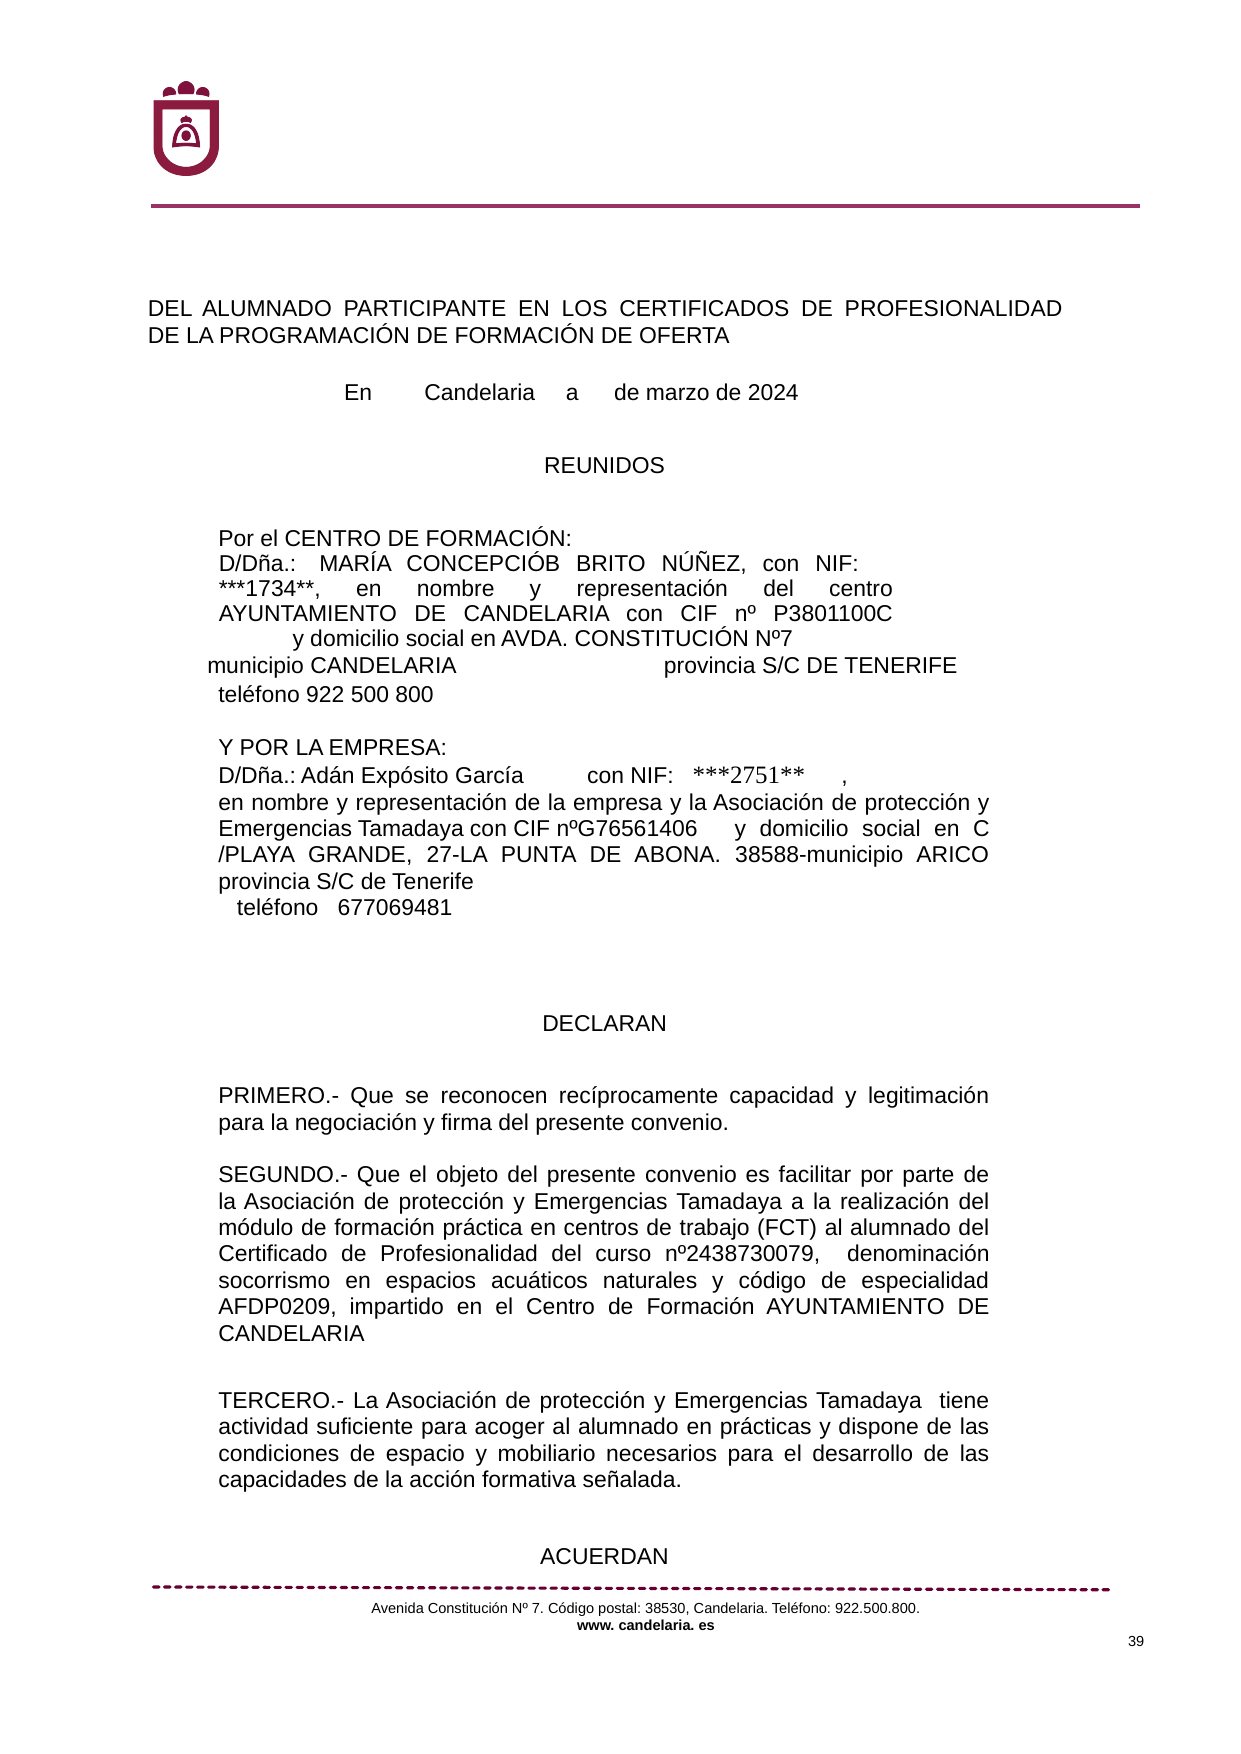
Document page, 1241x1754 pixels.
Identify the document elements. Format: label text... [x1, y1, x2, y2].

text DECLARAN [148, 1009, 1061, 1036]
text REUNIDOS [148, 452, 1061, 478]
text PRIMERO.- Que se reconocen recíprocamente capacidad y legitimación para la negociación y firma del presente convenio. [218, 1082, 989, 1135]
text teléfono 677069481 [148, 894, 1063, 920]
text en nombre y representación de la empresa y la Asociación de protección y Emergencias Tamadaya con CIF nºG76561406 y domicilio social en C /PLAYA GRANDE, 27-LA PUNTA DE ABONA. 38588-municipio ARICO provincia S/C de Tenerife [218, 789, 989, 894]
text ACUERDAN [148, 1543, 1061, 1569]
text Y POR LA EMPRESA: [218, 733, 989, 760]
text teléfono 922 500 800 [218, 681, 989, 707]
text SEGUNDO.- Que el objeto del presente convenio es facilitar por parte de la Asociación de protección y Emergencias Tamadaya a la realización del módulo de formación práctica en centros de trabajo (FCT) al alumnado del Certificado de Profesionalidad del curso nº2438730079, denominación socorrismo en espacios acuáticos naturales y código de especialidad AFDP0209, impartido en el Centro de Formación AYUNTAMIENTO DE CANDELARIA [218, 1161, 989, 1346]
text En Candelaria a de marzo de 2024 [148, 379, 1029, 406]
text D/Dña.: MARÍA CONCEPCIÓB BRITO NÚÑEZ, con NIF: ***1734**, en nombre y representación del centro AYUNTAMIENTO DE CANDELARIA con CIF nº P3801100C y domicilio social en AVDA. CONSTITUCIÓN Nº7 [218, 551, 893, 652]
text DEL ALUMNADO PARTICIPANTE EN LOS CERTIFICADOS DE PROFESIONALIDAD DE LA PROGRAMACIÓN DE FORMACIÓN DE OFERTA [148, 295, 1063, 348]
text D/Dña.: Adán Expósito García con NIF: ***2751** , [218, 760, 989, 789]
text TERCERO.- La Asociación de protección y Emergencias Tamadaya tiene actividad suficiente para acoger al alumnado en prácticas y dispone de las condiciones de espacio y mobiliario necesarios para el desarrollo de las capacidades de la acción formativa señalada. [218, 1387, 989, 1492]
text municipio CANDELARIA provincia S/C DE TENERIFE [148, 652, 1063, 678]
text Por el CENTRO DE FORMACIÓN: [218, 525, 989, 551]
